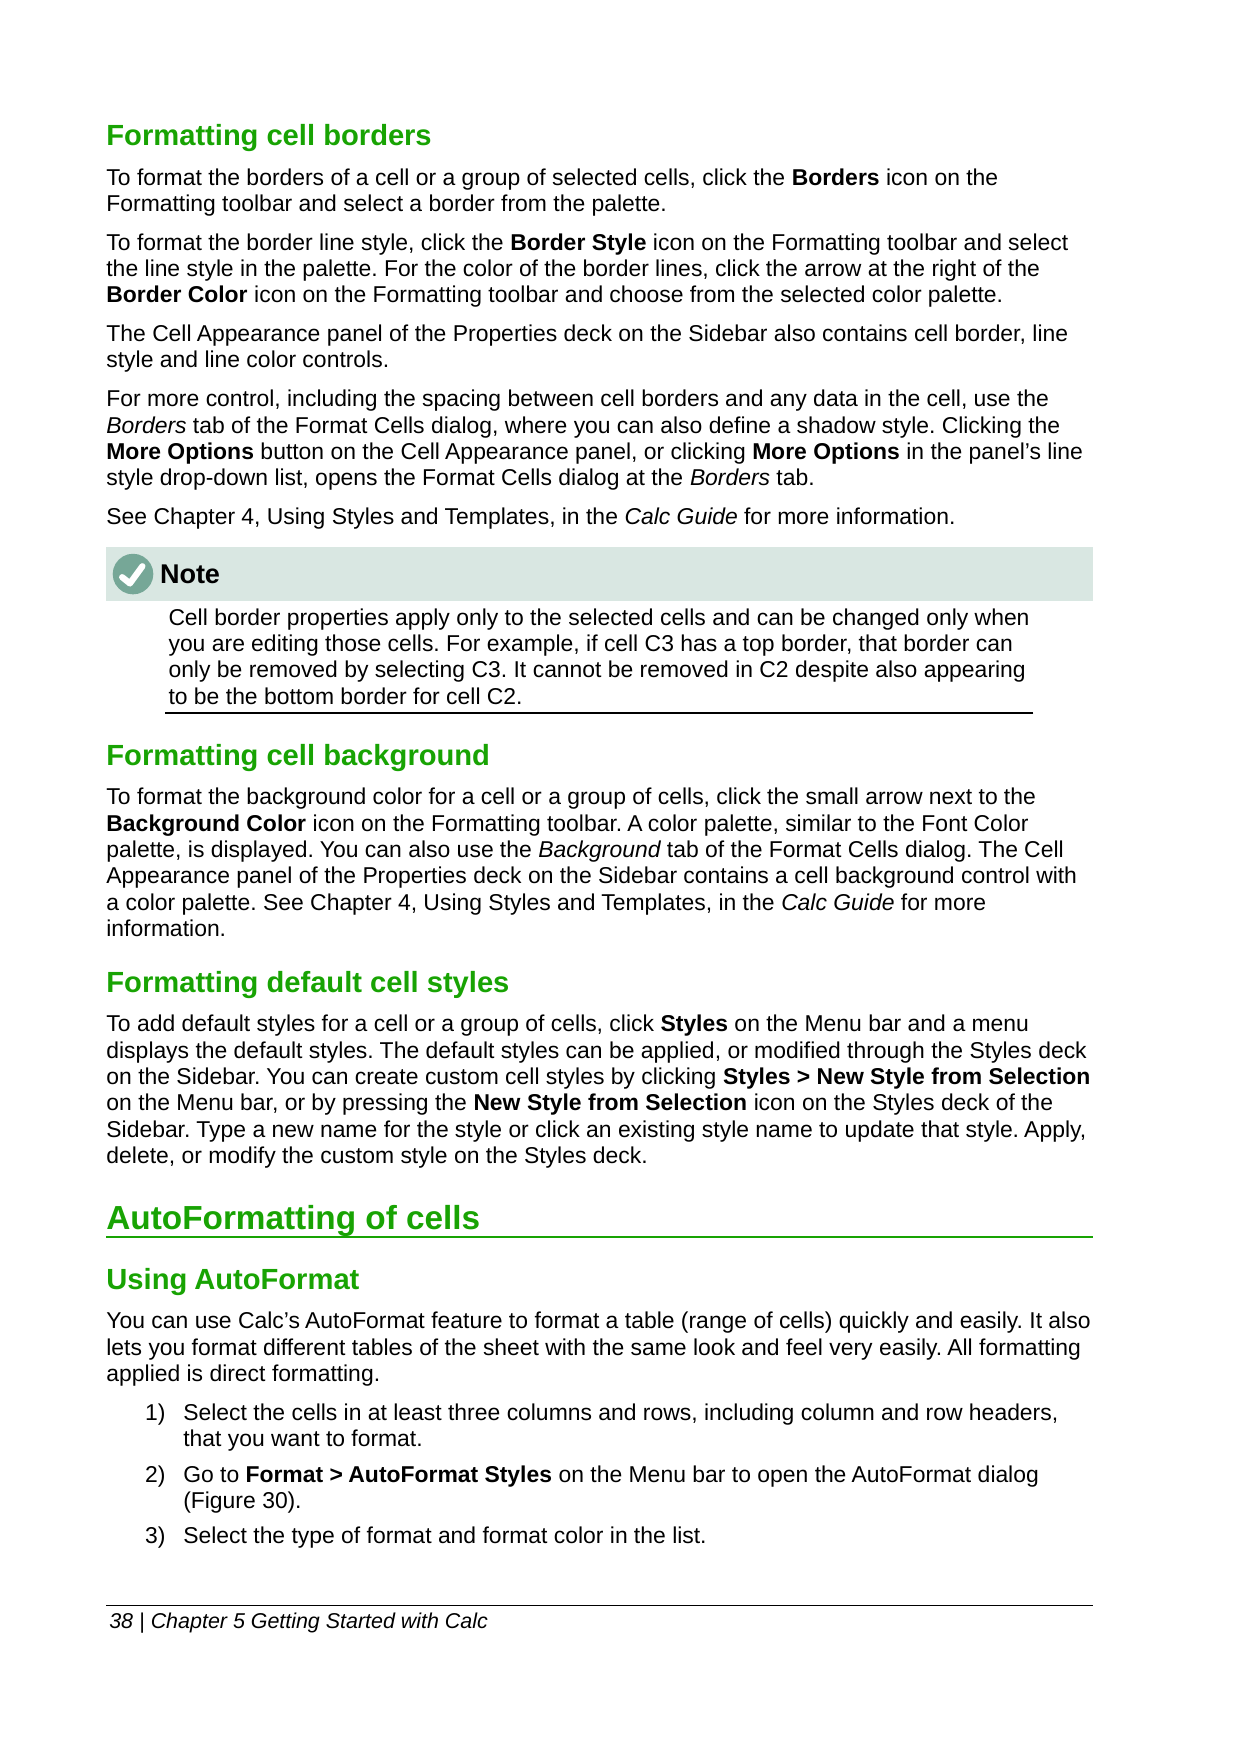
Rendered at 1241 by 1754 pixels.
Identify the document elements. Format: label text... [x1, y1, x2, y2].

text To format the borders of a cell or a group of selected cells, click the Borders icon on the Formatting toolbar and select a border from the palette. [106, 163, 1093, 216]
subtitle Note [106, 547, 1093, 601]
text For more control, including the spacing between cell borders and any data in the cell, use the Borders tab of the Format Cells dialog, where you can also define a shadow style. Clicking the More Options button on the Cell Appearance panel, or clicking More Options in the panel’s line style drop-down list, opens the Format Cells dialog at the Borders tab. [106, 385, 1093, 491]
text See Chapter 4, Using Styles and Templates, in the Calc Guide for more information. [106, 503, 1093, 529]
subtitle Using AutoFormat [106, 1262, 1093, 1296]
list Go to Format > AutoFormat Styles on the Menu bar to open the AutoFormat dialog (Figure 30). [165, 1461, 1093, 1513]
text To add default styles for a cell or a group of cells, click Styles on the Menu bar and a menu displays the default styles. The default styles can be applied, or modified through the Styles deck on the Sidebar. You can create custom cell styles by clicking Styles > New Style from Selection on the Menu bar, or by pressing the New Style from Selection icon on the Styles deck of the Sidebar. Type a new name for the style or click an existing style name to update that style. Apply, delete, or modify the custom style on the Styles deck. [106, 1010, 1093, 1168]
text To format the border line style, click the Border Style icon on the Formatting toolbar and select the line style in the palette. For the color of the border lines, click the arrow at the right of the Border Color icon on the Formatting toolbar and choose from the selected color palette. [106, 228, 1093, 308]
subtitle AutoFormatting of cells [106, 1198, 1093, 1236]
list Select the type of format and format color in the list. [165, 1522, 1093, 1548]
subtitle Formatting cell background [106, 738, 1093, 771]
list You can use Calc’s AutoFormat feature to format a table (range of cells) quickly and easily. It also lets you format different tables of the sheet with the same look and feel very easily. All formatting applied is direct formatting. [106, 1307, 1093, 1386]
subtitle Formatting cell borders [106, 118, 1093, 152]
text To format the background color for a cell or a group of cells, click the small arrow next to the Background Color icon on the Formatting toolbar. A color palette, similar to the Font Color palette, is displayed. You can also use the Background tab of the Format Cells dialog. The Cell Appearance panel of the Properties deck on the Sidebar contains a cell background control with a color palette. See Chapter 4, Using Styles and Templates, in the Calc Guide for more information. [106, 783, 1093, 941]
text Cell border properties apply only to the selected cells and can be changed only when you are editing those cells. For example, if cell C3 has a top border, that border can only be removed by selecting C3. It cannot be removed in C2 despite also appearing to be the bottom border for cell C2. [165, 601, 1033, 712]
text The Cell Appearance panel of the Properties deck on the Sidebar also contains cell border, line style and line color controls. [106, 320, 1093, 373]
subtitle Formatting default cell styles [106, 965, 1093, 998]
list Select the cells in at least three columns and rows, including column and row headers, that you want to format. [165, 1399, 1093, 1452]
